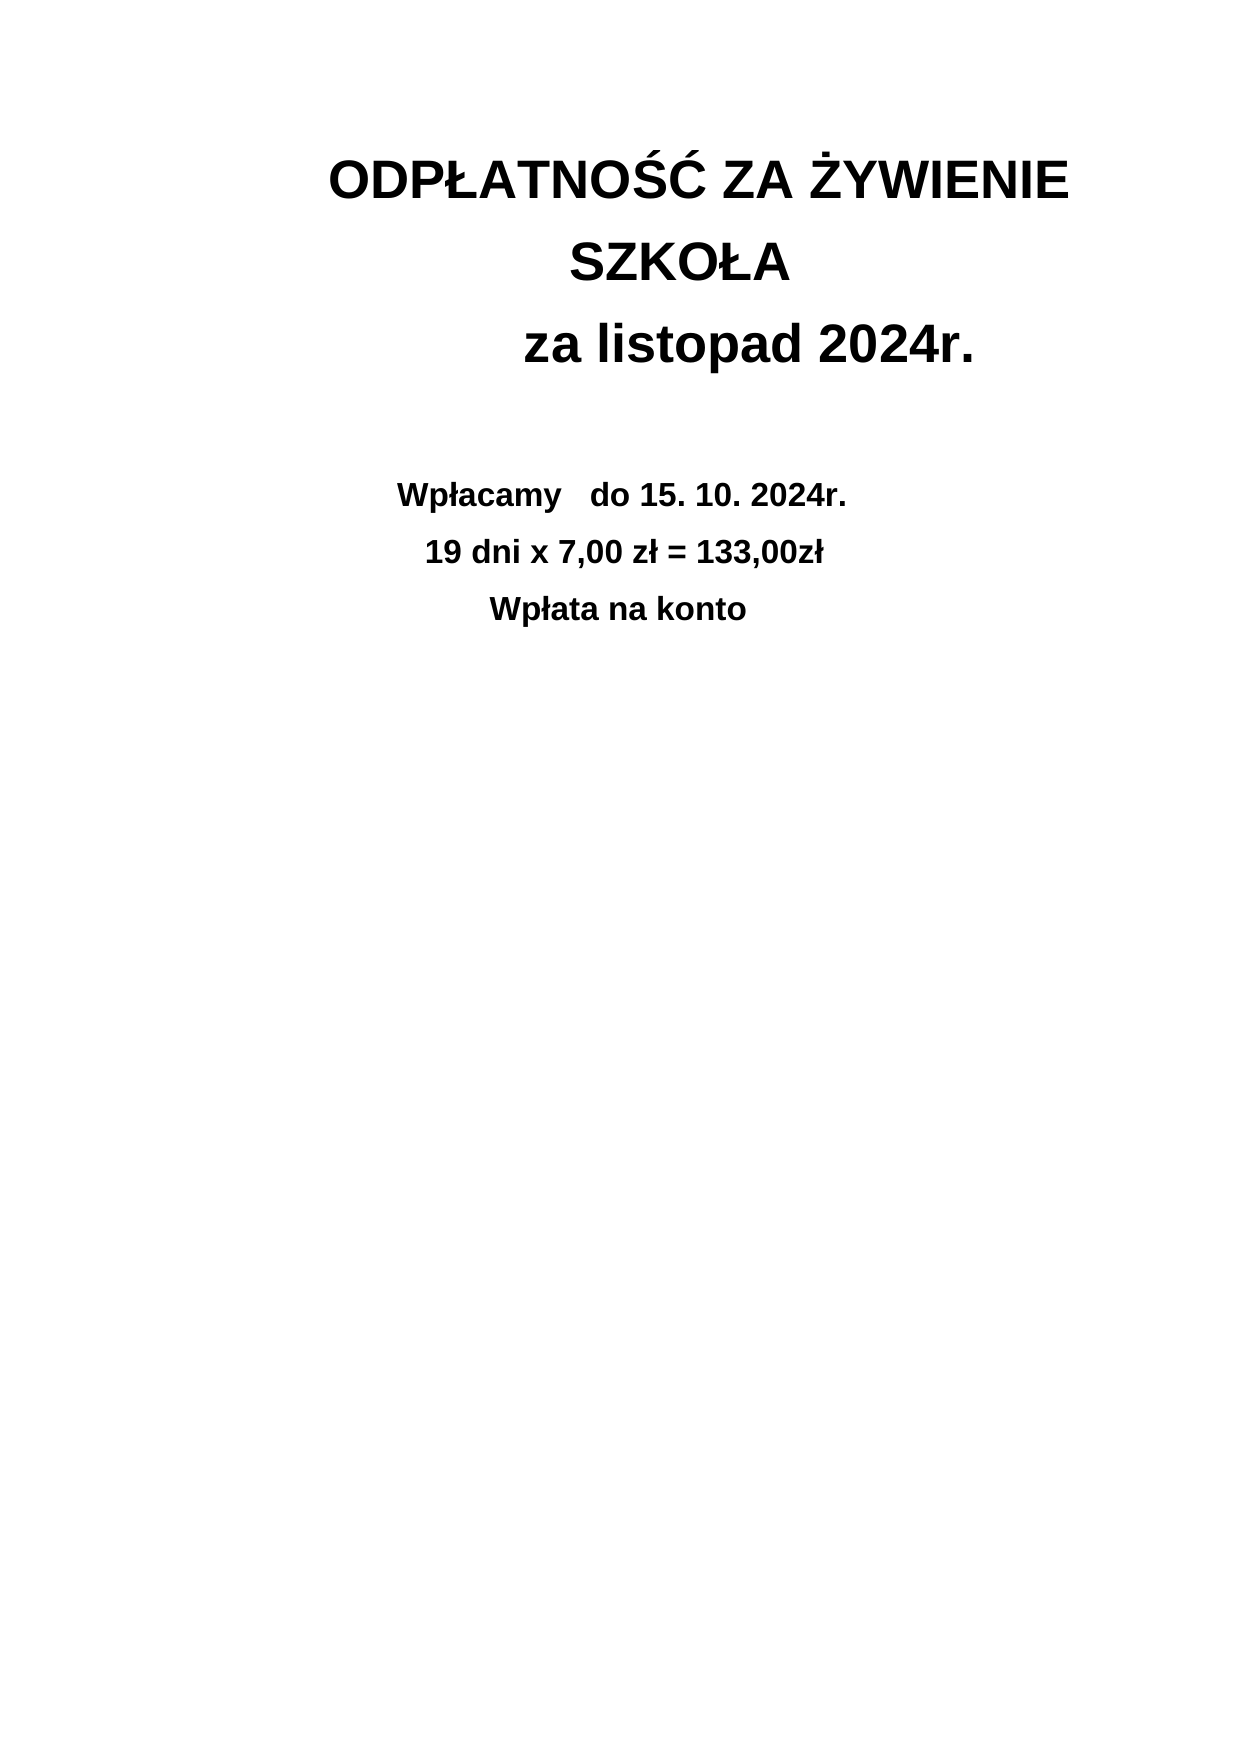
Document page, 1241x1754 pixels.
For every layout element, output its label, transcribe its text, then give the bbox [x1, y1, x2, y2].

text Wpłata na konto [148, 589, 1093, 628]
text SZKOŁA [148, 229, 1093, 292]
text za listopad 2024r. [148, 312, 1093, 374]
text 19 dni x 7,00 zł = 133,00zł [148, 532, 1093, 571]
text Wpłacamy do 15. 10. 2024r. [148, 476, 1093, 514]
text ODPŁATNOŚĆ ZA ŻYWIENIE [148, 148, 1093, 210]
